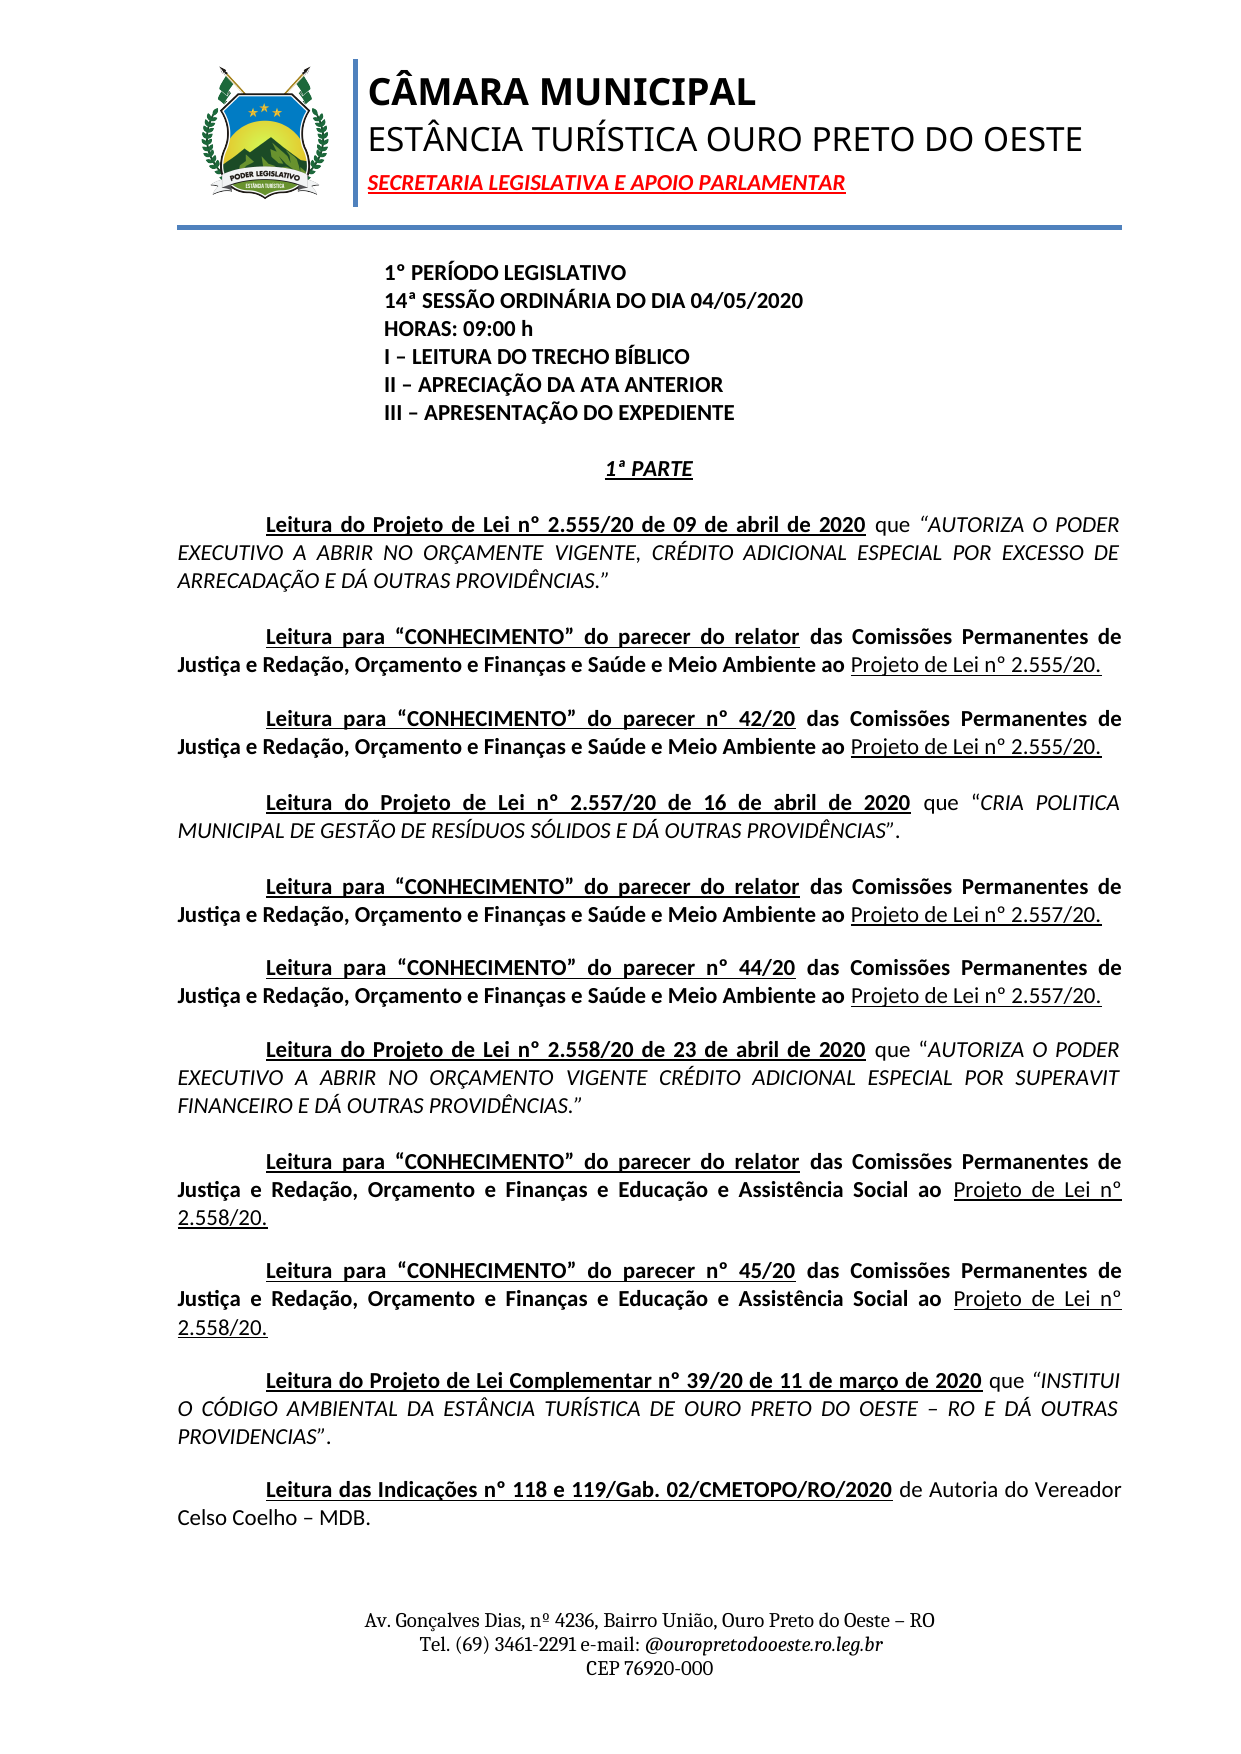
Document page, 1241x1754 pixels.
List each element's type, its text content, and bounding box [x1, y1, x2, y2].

text Leitura do Projeto de Lei nº 2.558/20 de 23 de abril de 2020 que “AUTORIZA O PODER EXECUTIVO A ABRIR NO ORÇAMENTO VIGENTE CRÉDITO ADICIONAL ESPECIAL POR SUPERAVIT FINANCEIRO E DÁ OUTRAS PROVIDÊNCIAS.” [177, 1035, 1122, 1119]
text 1º PERÍODO LEGISLATIVO [384, 258, 1122, 286]
text Leitura para “CONHECIMENTO” do parecer nº 42/20 das Comissões Permanentes de Justiça e Redação, Orçamento e Finanças e Saúde e Meio Ambiente ao Projeto de Lei nº 2.555/20. [177, 704, 1122, 760]
text HORAS: 09:00 h [384, 314, 1122, 342]
text Leitura das Indicações nº 118 e 119/Gab. 02/CMETOPO/RO/2020 de Autoria do Vereador Celso Coelho – MDB. [177, 1476, 1122, 1532]
text 1ª PARTE [177, 454, 1122, 482]
text Leitura para “CONHECIMENTO” do parecer do relator das Comissões Permanentes de Justiça e Redação, Orçamento e Finanças e Educação e Assistência Social ao Projeto de Lei nº 2.558/20. [177, 1147, 1122, 1231]
text I – LEITURA DO TRECHO BÍBLICO [384, 342, 1122, 370]
text Leitura para “CONHECIMENTO” do parecer nº 45/20 das Comissões Permanentes de Justiça e Redação, Orçamento e Finanças e Educação e Assistência Social ao Projeto de Lei nº 2.558/20. [177, 1257, 1122, 1341]
text Leitura para “CONHECIMENTO” do parecer do relator das Comissões Permanentes de Justiça e Redação, Orçamento e Finanças e Saúde e Meio Ambiente ao Projeto de Lei nº 2.555/20. [177, 622, 1122, 678]
text Leitura para “CONHECIMENTO” do parecer nº 44/20 das Comissões Permanentes de Justiça e Redação, Orçamento e Finanças e Saúde e Meio Ambiente ao Projeto de Lei nº 2.557/20. [177, 953, 1122, 1009]
text III – APRESENTAÇÃO DO EXPEDIENTE [384, 398, 1122, 426]
text Leitura do Projeto de Lei nº 2.557/20 de 16 de abril de 2020 que “CRIA POLITICA MUNICIPAL DE GESTÃO DE RESÍDUOS SÓLIDOS E DÁ OUTRAS PROVIDÊNCIAS”. [177, 788, 1122, 844]
text II – APRECIAÇÃO DA ATA ANTERIOR [384, 370, 1122, 398]
text 14ª SESSÃO ORDINÁRIA DO DIA 04/05/2020 [384, 286, 1122, 314]
text Leitura do Projeto de Lei Complementar nº 39/20 de 11 de março de 2020 que “INSTITUI O CÓDIGO AMBIENTAL DA ESTÂNCIA TURÍSTICA DE OURO PRETO DO OESTE – RO E DÁ OUTRAS PROVIDENCIAS”. [177, 1366, 1122, 1450]
text Leitura para “CONHECIMENTO” do parecer do relator das Comissões Permanentes de Justiça e Redação, Orçamento e Finanças e Saúde e Meio Ambiente ao Projeto de Lei nº 2.557/20. [177, 872, 1122, 928]
text Leitura do Projeto de Lei nº 2.555/20 de 09 de abril de 2020 que “AUTORIZA O PODER EXECUTIVO A ABRIR NO ORÇAMENTE VIGENTE, CRÉDITO ADICIONAL ESPECIAL POR EXCESSO DE ARRECADAÇÃO E DÁ OUTRAS PROVIDÊNCIAS.” [177, 510, 1122, 594]
picture [189, 65, 341, 202]
